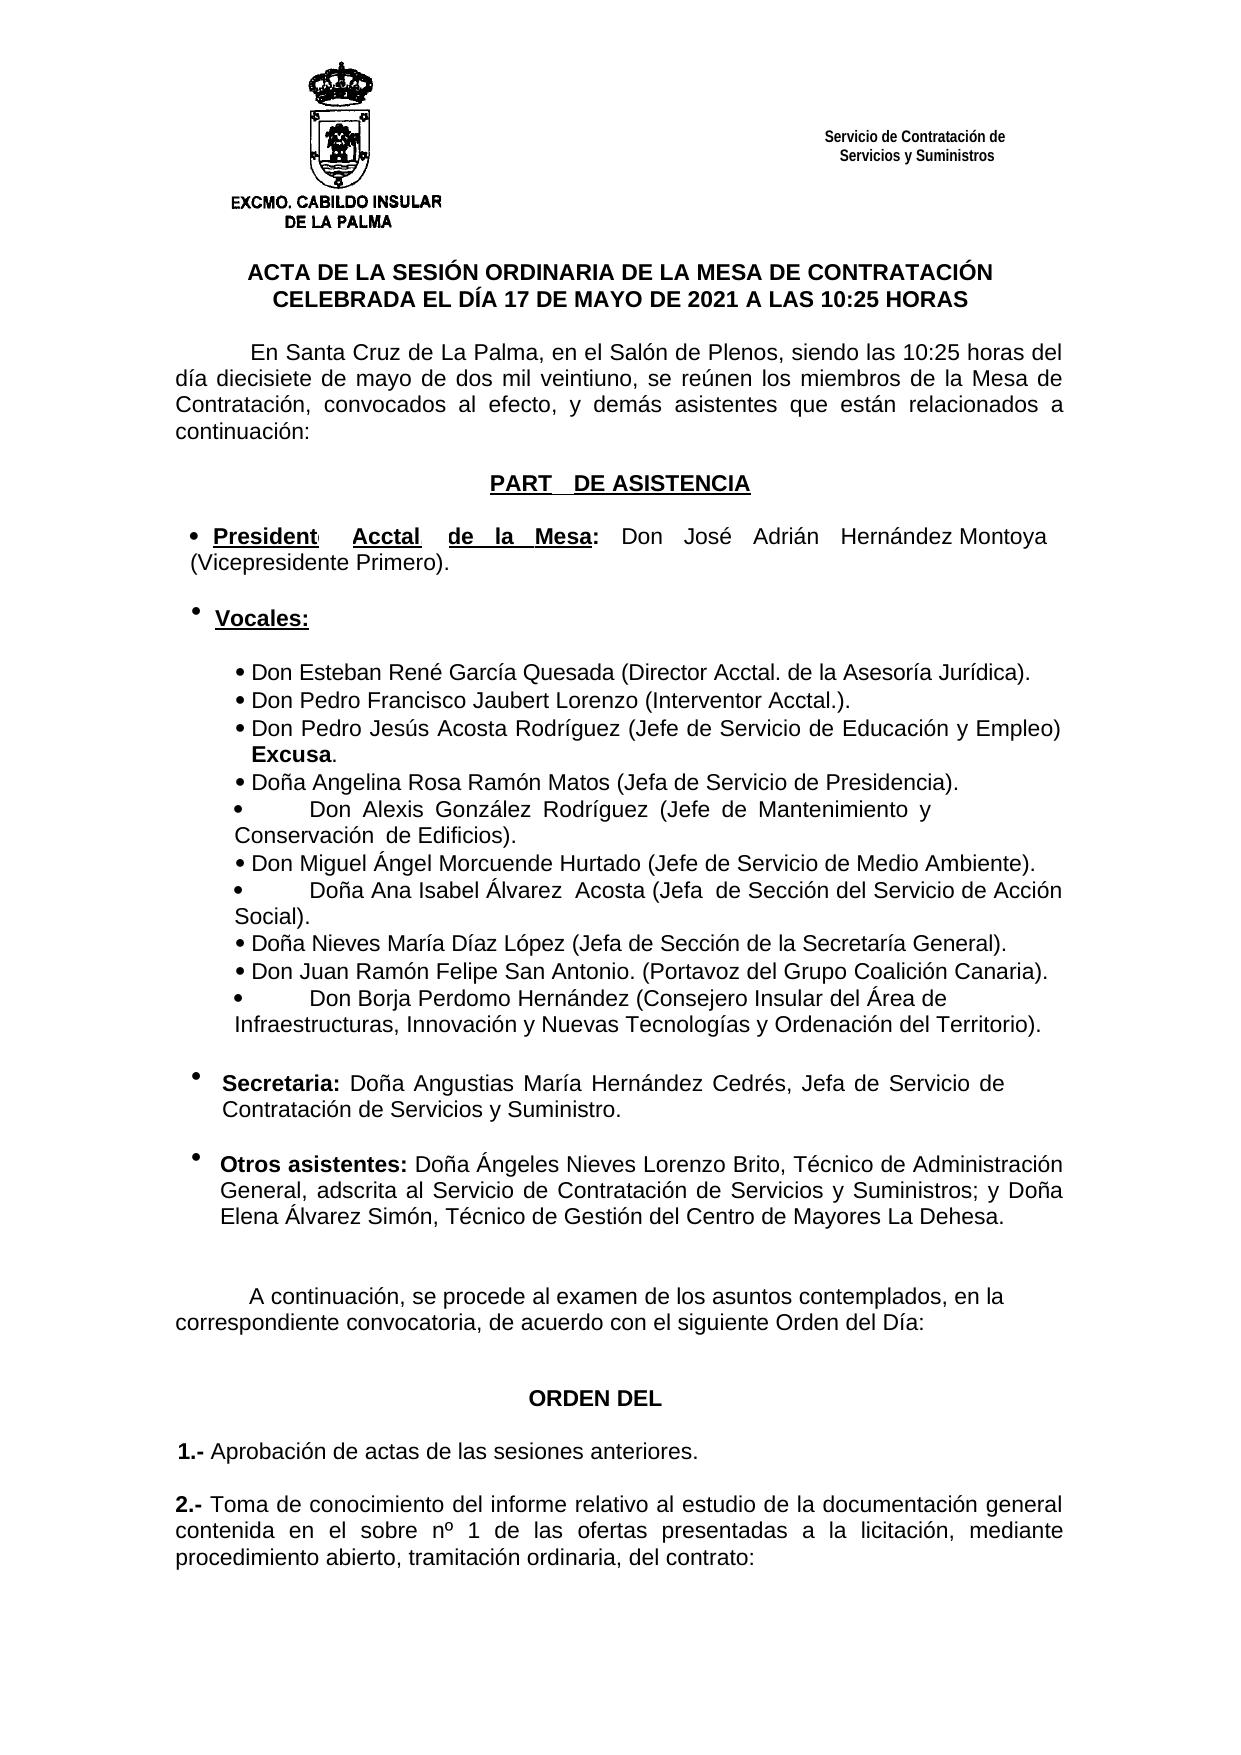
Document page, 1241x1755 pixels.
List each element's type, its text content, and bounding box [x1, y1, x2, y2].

list Don Borja Perdomo Hernández (Consejero Insular del Área de Infraestructuras, Innovación y Nuevas Tecnologías y Ordenación del Territorio). [234, 985, 1063, 1038]
list Don Miguel Ángel Morcuende Hurtado (Jefe de Servicio de Medio Ambiente). [236, 849, 1065, 877]
list Doña Ana Isabel Álvarez Acosta (Jefa de Sección del Servicio de Acción Social). [234, 877, 1063, 929]
text  [192, 1069, 205, 1089]
text A continuación, se procede al examen de los asuntos contemplados, en la correspondiente convocatoria, de acuerdo con el siguiente Orden del Día: [175, 1283, 1063, 1335]
text En Santa Cruz de La Palma, en el Salón de Plenos, siendo las 10:25 horas del día diecisiete de mayo de dos mil veintiuno, se reúnen los miembros de la Mesa de Contratación, convocados al efecto, y demás asistentes que están relacionados a continuación: [175, 338, 1064, 444]
text Excusa. [251, 742, 1065, 768]
text Servicio de Contratación de Servicios y Suministros [824, 127, 1007, 165]
text  [192, 603, 205, 624]
list Doña Nieves María Díaz López (Jefa de Sección de la Secretaría General). [236, 929, 1065, 957]
list Don Juan Ramón Felipe San Antonio. (Portavoz del Grupo Coalición Canaria). [236, 957, 1065, 985]
text Vocales: [215, 605, 311, 631]
text 1.- Aprobación de actas de las sesiones anteriores. [177, 1438, 700, 1464]
list Don Pedro Jesús Acosta Rodríguez (Jefe de Servicio de Educación y Empleo) [236, 714, 1065, 742]
list Presidente Acctal. de la Mesa: Don José Adrián Hernández Montoya (Vicepresidente Primero). [190, 523, 1063, 576]
text ORDEN DEL DIA: [528, 1385, 714, 1414]
list Doña Angelina Rosa Ramón Matos (Jefa de Servicio de Presidencia). [236, 768, 1065, 796]
list Don Pedro Francisco Jaubert Lorenzo (Interventor Acctal.). [236, 686, 1065, 714]
text Otros asistentes: Doña Ángeles Nieves Lorenzo Brito, Técnico de Administración General, adscrita al Servicio de Contratación de Servicios y Suministros; y Doña Elena Álvarez Simón, Técnico de Gestión del Centro de Mayores La Dehesa. [220, 1151, 1063, 1230]
list Don Alexis González Rodríguez (Jefe de Mantenimiento y Conservación de Edificios). [234, 796, 1063, 849]
text Secretaria: Doña Angustias María Hernández Cedrés, Jefa de Servicio de Contratación de Servicios y Suministro. [222, 1070, 1066, 1123]
list Don Esteban René García Quesada (Director Acctal. de la Asesoría Jurídica). [236, 658, 1065, 686]
text  [192, 1149, 205, 1170]
text PARTE DE ASISTENCIA [489, 470, 752, 496]
text ACTA DE LA SESIÓN ORDINARIA DE LA MESA DE CONTRATACIÓN CELEBRADA EL DÍA 17 DE MAYO DE 2021 A LAS 10:25 HORAS [247, 259, 995, 312]
text 2.- Toma de conocimiento del informe relativo al estudio de la documentación general contenida en el sobre nº 1 de las ofertas presentadas a la licitación, mediante procedimiento abierto, tramitación ordinaria, del contrato: [175, 1491, 1064, 1570]
